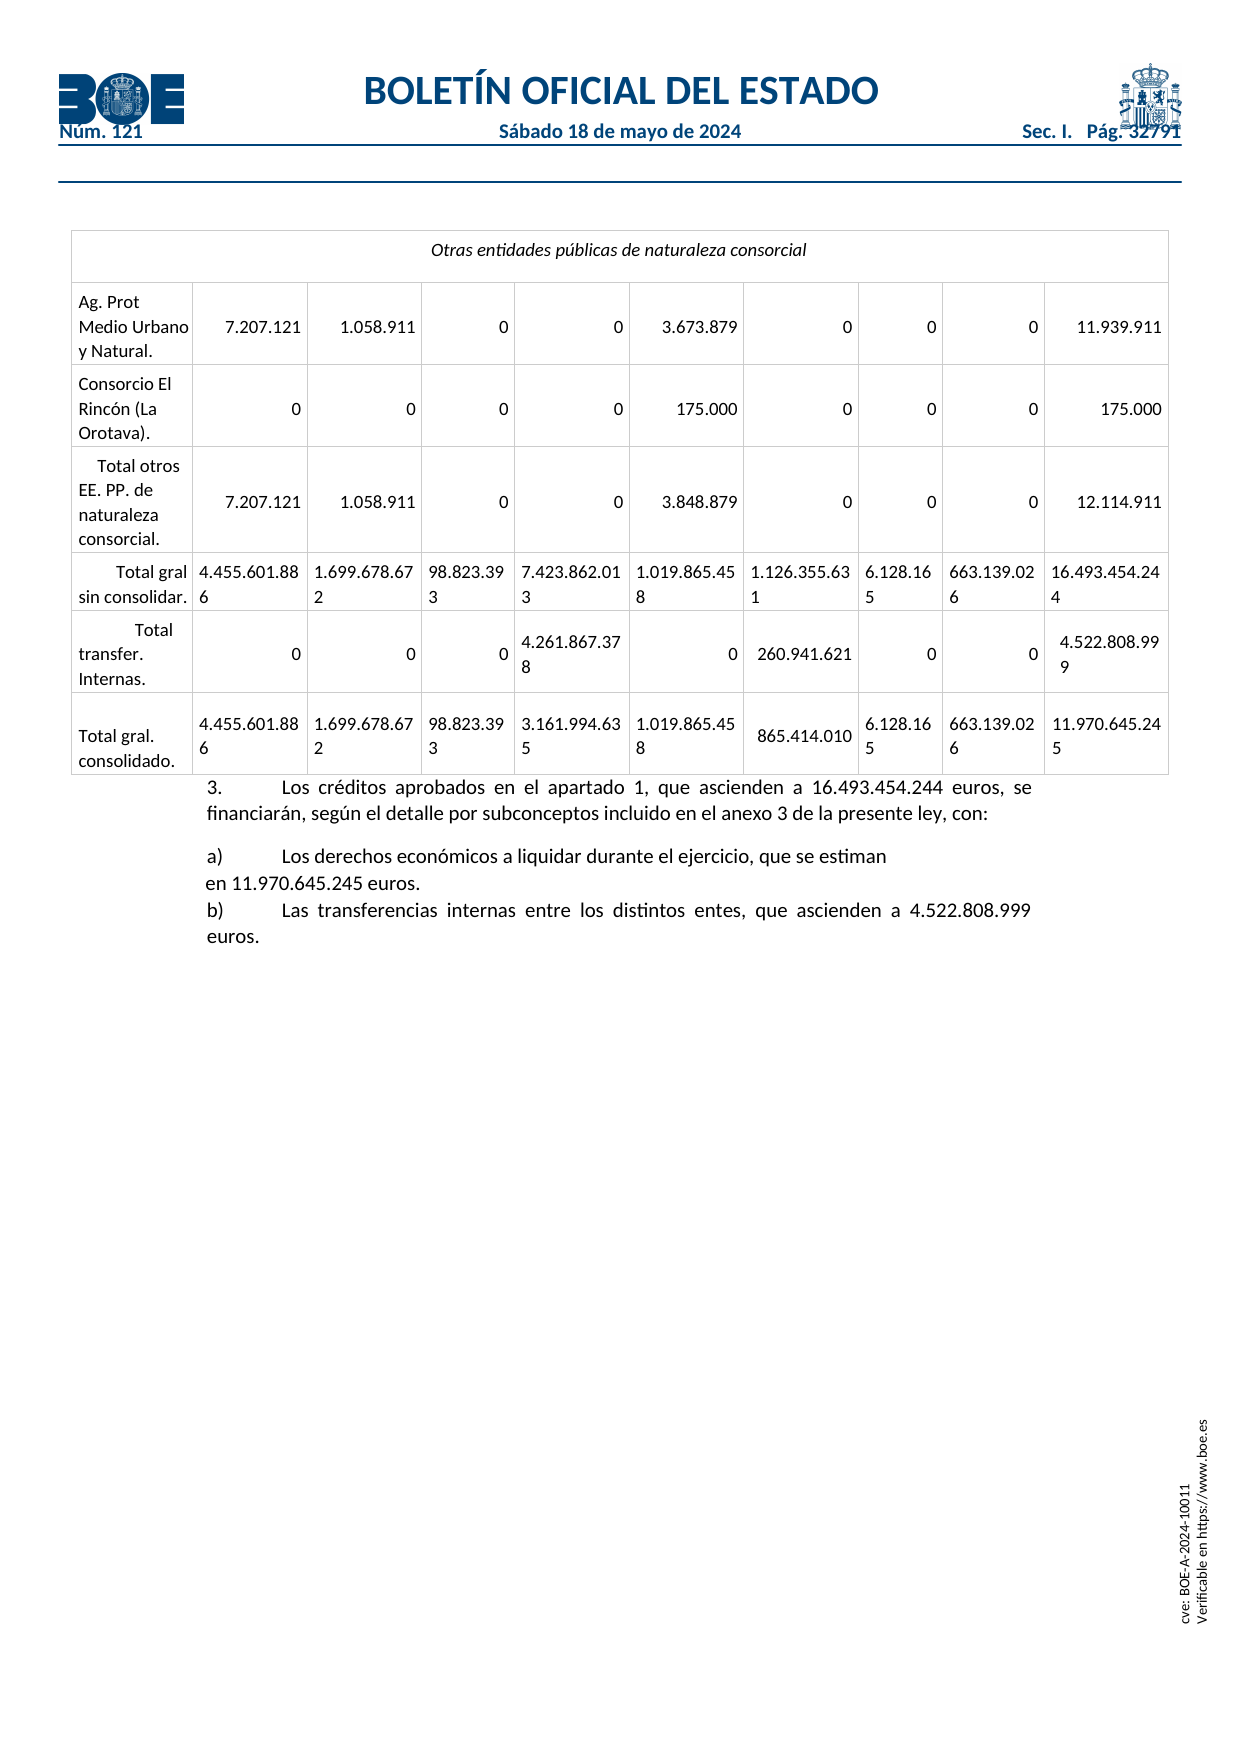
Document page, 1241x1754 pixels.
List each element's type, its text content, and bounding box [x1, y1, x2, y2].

table_cell 7.423.862.013 [515, 553, 629, 610]
table_cell 0 [859, 283, 942, 364]
table_cell 0 [859, 447, 942, 552]
table_cell 6.128.165 [859, 693, 942, 773]
table_cell 663.139.026 [943, 553, 1044, 610]
table_cell 0 [744, 283, 858, 364]
table_cell 663.139.026 [943, 693, 1044, 773]
table_cell Ag. Prot Medio Urbano y Natural. [72, 283, 192, 364]
table_cell 4.455.601.886 [193, 553, 307, 610]
table_cell 1.019.865.458 [630, 693, 743, 773]
table_cell 1.058.911 [308, 283, 421, 364]
table_cell 4.261.867.378 [515, 611, 629, 692]
table_cell 0 [422, 283, 514, 364]
table_cell 0 [308, 611, 421, 692]
table_cell 0 [422, 611, 514, 692]
table_cell 3.161.994.635 [515, 693, 629, 773]
table_cell [72, 231, 192, 282]
table_cell 1.019.865.458 [630, 553, 743, 610]
table_cell 0 [515, 365, 629, 446]
table_cell 11.970.645.245 [1045, 693, 1168, 773]
table_cell 0 [515, 447, 629, 552]
table_cell 0 [943, 611, 1044, 692]
table_cell 3.848.879 [630, 447, 743, 552]
table_cell 175.000 [630, 365, 743, 446]
table_cell 1.058.911 [308, 447, 421, 552]
table_cell 12.114.911 [1045, 447, 1168, 552]
list Los derechos económicos a liquidar durante el ejercicio, que se estiman [207, 843, 1033, 869]
table_cell 175.000 [1045, 365, 1168, 446]
table_cell 0 [422, 447, 514, 552]
table_cell 0 [422, 365, 514, 446]
table_cell 98.823.393 [422, 553, 514, 610]
table_cell 98.823.393 [422, 693, 514, 773]
table_cell [1044, 231, 1168, 282]
table_cell 0 [943, 447, 1044, 552]
table_cell Total gral. consolidado. [72, 693, 192, 773]
table_cell 7.207.121 [193, 447, 307, 552]
table_cell 16.493.454.244 [1045, 553, 1168, 610]
table_cell Total transfer. Internas. [72, 611, 192, 692]
list Los créditos aprobados en el apartado 1, que ascienden a 16.493.454.244 euros, se financiarán, según el detalle por subconceptos incluido en el anexo 3 de la presente ley, con: [207, 775, 1034, 826]
text en 11.970.645.245 euros. [205, 871, 1034, 896]
table_cell 1.699.678.672 [308, 553, 421, 610]
table_cell 0 [193, 365, 307, 446]
table_cell 4.522.808.999 [1045, 611, 1168, 692]
table_cell 7.207.121 [193, 283, 307, 364]
table_cell 0 [193, 611, 307, 692]
table_cell 1.126.355.631 [744, 553, 858, 610]
table_cell Consorcio El Rincón (La Orotava). [72, 365, 192, 446]
table_cell 0 [308, 365, 421, 446]
table_cell 260.941.621 [744, 611, 858, 692]
table_cell 0 [515, 283, 629, 364]
table_cell 1.699.678.672 [308, 693, 421, 773]
table_cell 0 [859, 365, 942, 446]
table_cell 0 [630, 611, 743, 692]
table_cell Otras entidades públicas de naturaleza consorcial [193, 231, 1044, 282]
table_cell 0 [744, 365, 858, 446]
table_cell 6.128.165 [859, 553, 942, 610]
table_cell 3.673.879 [630, 283, 743, 364]
table_cell 0 [859, 611, 942, 692]
table_cell 0 [943, 283, 1044, 364]
table_cell 4.455.601.886 [193, 693, 307, 773]
table_cell Total otros EE. PP. de naturaleza consorcial. [72, 447, 192, 552]
table_cell 0 [744, 447, 858, 552]
table_cell 0 [943, 365, 1044, 446]
list Las transferencias internas entre los distintos entes, que ascienden a 4.522.808.999 euros. [207, 897, 1033, 949]
table_cell 865.414.010 [744, 693, 858, 773]
table_cell 11.939.911 [1045, 283, 1168, 364]
table_cell Total gral sin consolidar. [72, 553, 192, 610]
